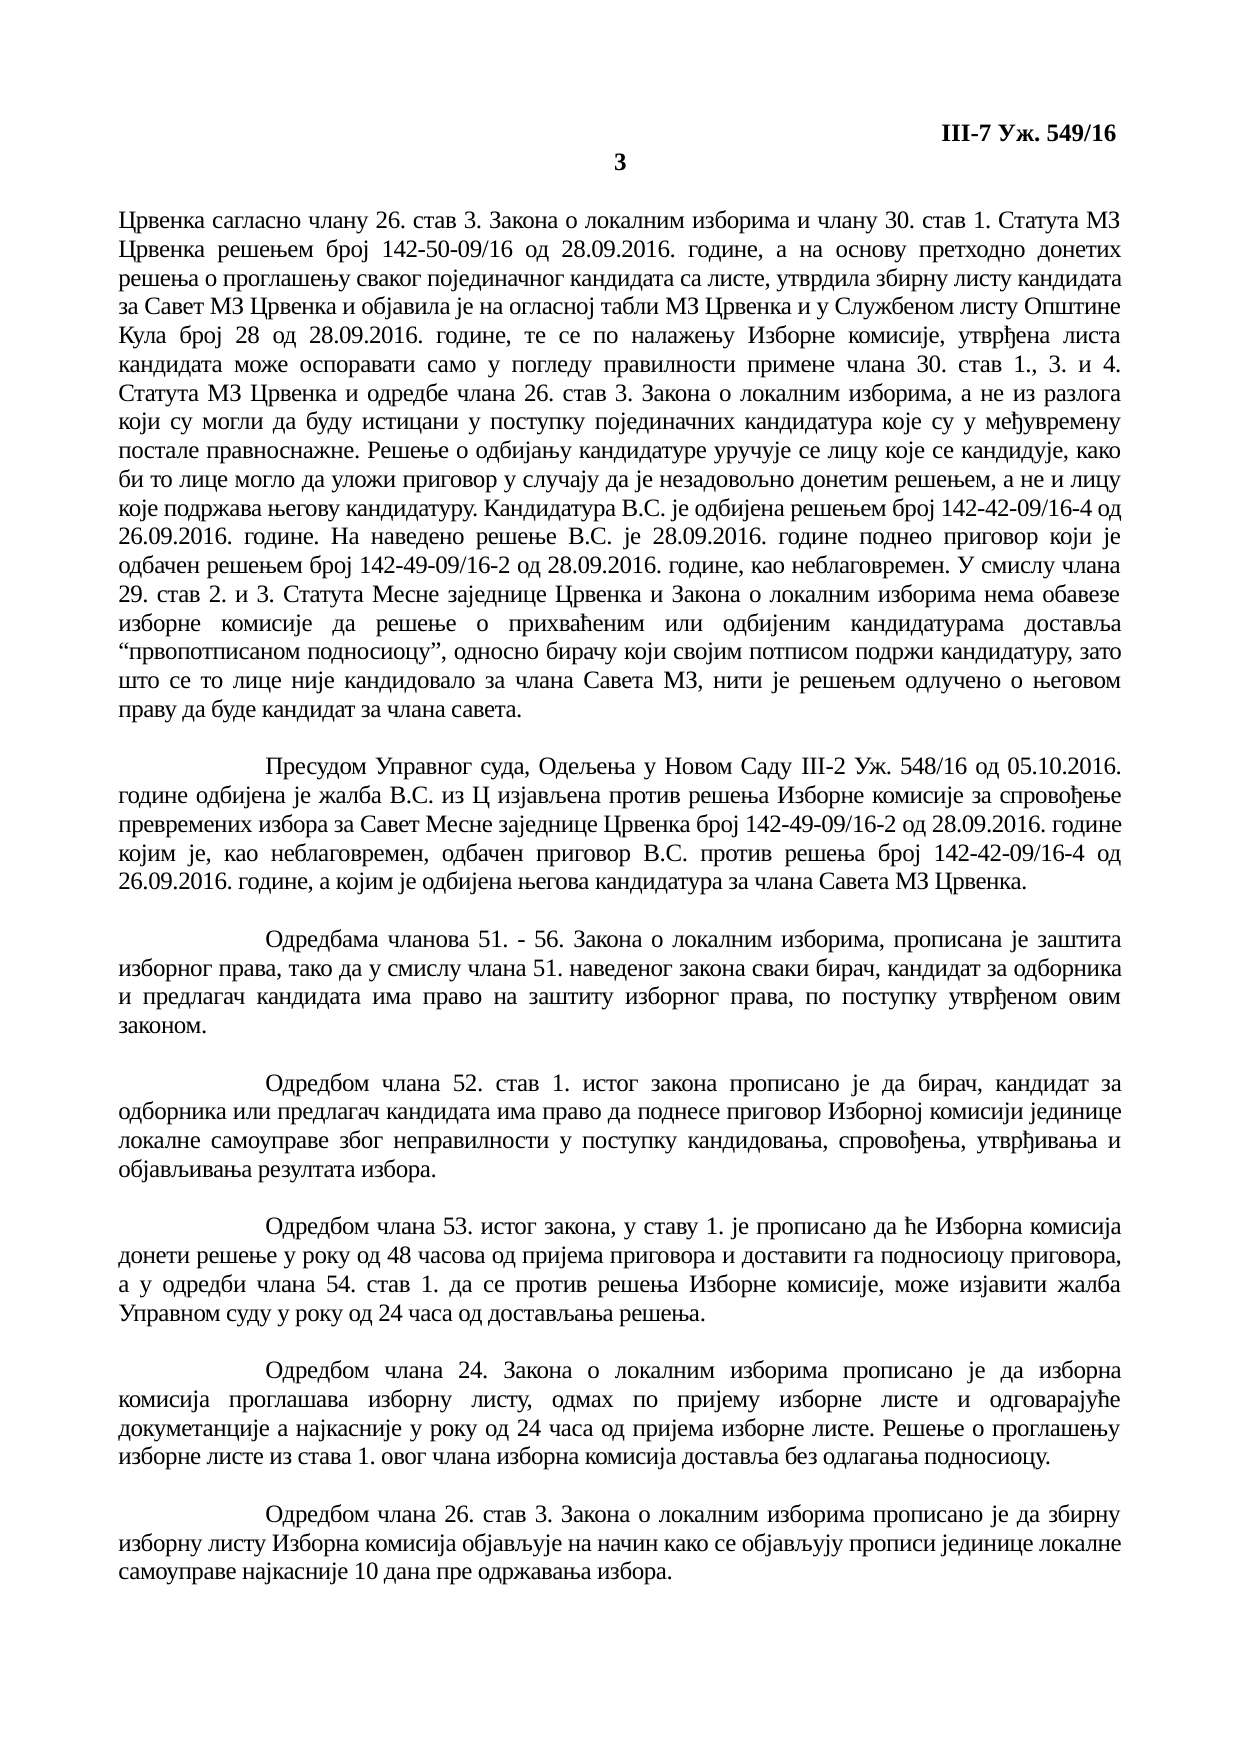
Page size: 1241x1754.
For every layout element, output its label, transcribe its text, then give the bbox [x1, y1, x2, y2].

text Црвенка сагласно члану 26. став 3. Закона о локалним изборима и члану 30. став 1. Статута МЗ Црвенка решењем број 142-50-09/16 од 28.09.2016. године, а на основу претходно донетих решења о проглашењу сваког појединачног кандидата са листе, утврдила збирну листу кандидата за Савет МЗ Црвенка и објавила је на огласној табли МЗ Црвенка и у Службеном листу Општине Кула број 28 од 28.09.2016. године, те се по налажењу Изборне комисије, утврђена листа кандидата може оспоравати само у погледу правилности примене члана 30. став 1., 3. и 4. Статута МЗ Црвенка и одредбе члана 26. став 3. Закона о локалним изборима, а не из разлога који су могли да буду истицани у поступку појединачних кандидатура које су у међувремену постале правноснажне. Решење о одбијању кандидатуре уручује се лицу које се кандидује, како би то лице могло да уложи приговор у случају да је незадовољно донетим решењем, а не и лицу које подржава његову кандидатуру. Кандидатура В.С. је одбијена решењем број 142-42-09/16-4 од 26.09.2016. године. На наведено решење В.С. је 28.09.2016. године поднео приговор који је одбачен решењем број 142-49-09/16-2 од 28.09.2016. године, као неблаговремен. У смислу члана 29. став 2. и 3. Статута Месне заједнице Црвенка и Закона о локалним изборима нема обавезе изборне комисије да решење о прихваћеним или одбијеним кандидатурама доставља “првопотписаном подносиоцу”, односно бирачу који својим потписом подржи кандидатуру, зато што се то лице није кандидовало за члана Савета МЗ, нити је решењем одлучено о његовом праву да буде кандидат за члана савета. [118, 205, 1122, 723]
text Одредбом члана 24. Закона о локалним изборима прописано је да изборна комисија проглашава изборну листу, одмах по пријему изборне листе и одговарајуће докуметанције а најкасније у року од 24 часа од пријема изборне листе. Решење о проглашењу изборне листе из става 1. овог члана изборна комисија доставља без одлагања подносиоцу. [118, 1355, 1122, 1470]
text Одредбама чланова 51. - 56. Закона о локалним изборима, прописана је заштита изборног права, тако да у смислу члана 51. наведеног закона сваки бирач, кандидат за одборника и предлагач кандидата има право на заштиту изборног права, по поступку утврђеном овим законом. [118, 924, 1122, 1039]
text Одредбом члана 26. став 3. Закона о локалним изборима прописано је да збирну изборну листу Изборна комисија објављује на начин како се објављују прописи јединице локалне самоуправе најкасније 10 дана пре одржавања избора. [118, 1499, 1122, 1585]
text Одредбом члана 52. став 1. истог закона прописано је да бирач, кандидат за одборника или предлагач кандидата има право да поднесе приговор Изборној комисији јединице локалне самоуправе због неправилности у поступку кандидовања, спровођења, утврђивања и објављивања резултата избора. [118, 1068, 1122, 1183]
text Пресудом Управног суда, Одељења у Новом Саду III-2 Уж. 548/16 од 05.10.2016. године одбијена је жалба В.С. из Ц изјављена против решења Изборне комисије за спровођење превремених избора за Савет Месне заједнице Црвенка број 142-49-09/16-2 од 28.09.2016. године којим је, као неблаговремен, одбачен приговор В.С. против решења број 142-42-09/16-4 од 26.09.2016. године, а којим је одбијена његова кандидатура за члана Савета МЗ Црвенка. [118, 751, 1122, 895]
text Одредбом члана 53. истог закона, у ставу 1. је прописано да ће Изборна комисија донети решење у року од 48 часова од пријема приговора и доставити га подносиоцу приговора, а у одредби члана 54. став 1. да се против решења Изборне комисије, може изјавити жалба Управном суду у року од 24 часа од достављања решења. [118, 1211, 1122, 1326]
